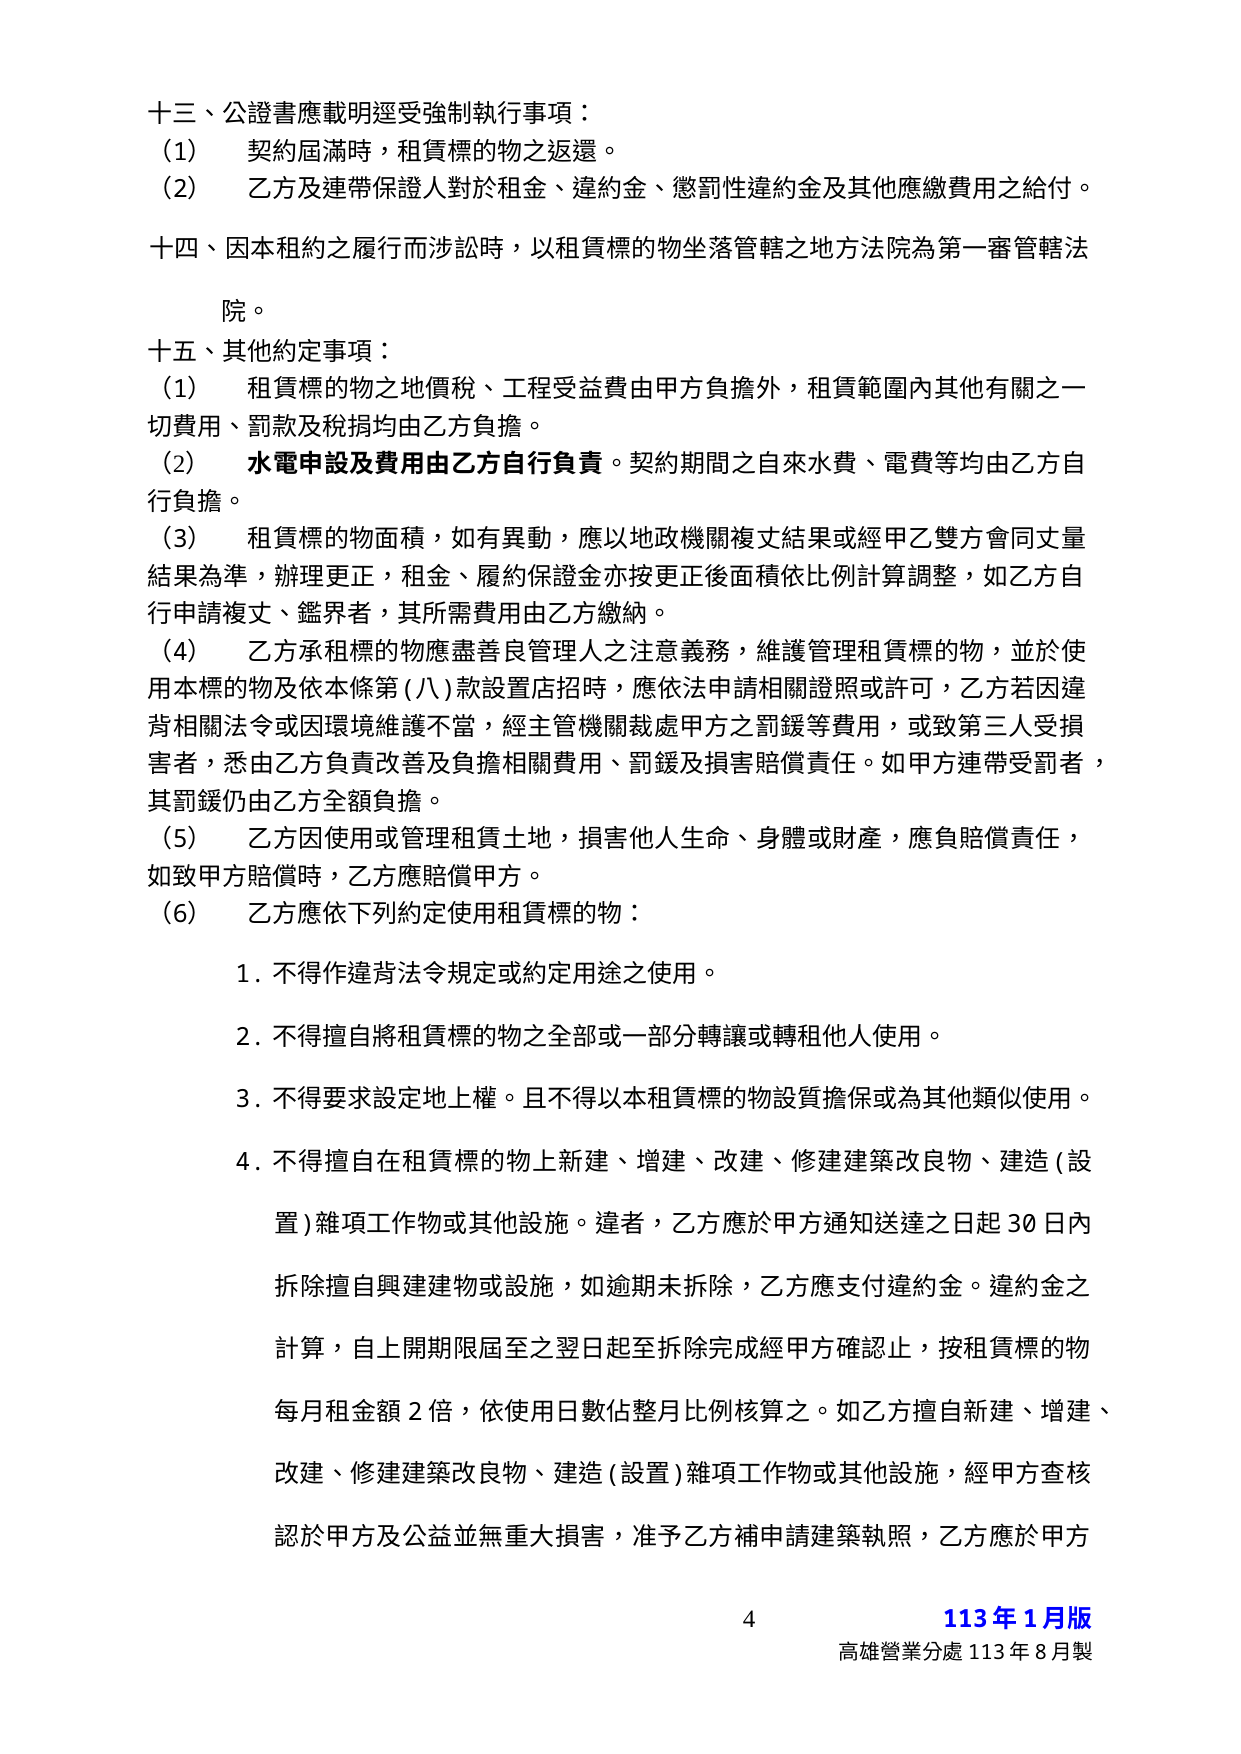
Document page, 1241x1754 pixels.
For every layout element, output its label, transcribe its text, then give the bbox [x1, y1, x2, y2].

text 十三、公證書應載明逕受強制執行事項： [148, 93, 1092, 130]
list 乙方及連帶保證人對於租金、違約金、懲罰性違約金及其他應繳費用之給付。 [148, 168, 1087, 205]
list 契約屆滿時，租賃標的物之返還。 [148, 130, 1087, 168]
list 乙方因使用或管理租賃土地，損害他人生命、身體或財產，應負賠償責任，如致甲方賠償時，乙方應賠償甲方。 [148, 818, 1087, 893]
list 水電申設及費用由乙方自行負責。契約期間之自來水費、電費等均由乙方自行負擔。 [148, 443, 1087, 518]
list 不得要求設定地上權。且不得以本租賃標的物設質擔保或為其他類似使用。 [235, 1055, 1092, 1118]
list 乙方承租標的物應盡善良管理人之注意義務，維護管理租賃標的物，並於使用本標的物及依本條第(八)款設置店招時，應依法申請相關證照或許可，乙方若因違背相關法令或因環境維護不當，經主管機關裁處甲方之罰鍰等費用，或致第三人受損害者，悉由乙方負責改善及負擔相關費用、罰鍰及損害賠償責任。如甲方連帶受罰者，其罰鍰仍由乙方全額負擔。 [148, 630, 1087, 818]
list 不得擅自將租賃標的物之全部或一部分轉讓或轉租他人使用。 [235, 993, 1092, 1055]
list 不得擅自在租賃標的物上新建、增建、改建、修建建築改良物、建造(設置)雜項工作物或其他設施。違者，乙方應於甲方通知送達之日起30日內拆除擅自興建建物或設施，如逾期未拆除，乙方應支付違約金。違約金之計算，自上開期限屆至之翌日起至拆除完成經甲方確認止，按租賃標的物每月租金額2倍，依使用日數佔整月比例核算之。如乙方擅自新建、增建、改建、修建建築改良物、建造(設置)雜項工作物或其他設施，經甲方查核認於甲方及公益並無重大損害，准予乙方補申請建築執照，乙方應於甲方通知送達之日起30日內依本條第九款規定辦理申請建築執照事宜，如因可歸責乙方事由，以致主管機關未核發建築執照，乙方應於甲方通知送達之日起30日內拆除擅自興建建物或設施，回復原約定用途使用。以上如乙方未配合者，甲方得終止租約。租賃土地上地上物如屬違章建築，乙方不得因取得土地承租權而對抗政府之取締。 [235, 1118, 1092, 1555]
list 租賃標的物之地價稅、工程受益費由甲方負擔外，租賃範圍內其他有關之一切費用、罰款及稅捐均由乙方負擔。 [148, 368, 1087, 443]
list 不得作違背法令規定或約定用途之使用。 [235, 930, 1092, 993]
text 十五、其他約定事項： [148, 330, 1092, 368]
text 十四、因本租約之履行而涉訟時，以租賃標的物坐落管轄之地方法院為第一審管轄法院。 [149, 205, 1092, 330]
list 乙方應依下列約定使用租賃標的物： [148, 893, 1087, 930]
list 租賃標的物面積，如有異動，應以地政機關複丈結果或經甲乙雙方會同丈量結果為準，辦理更正，租金、履約保證金亦按更正後面積依比例計算調整，如乙方自行申請複丈、鑑界者，其所需費用由乙方繳納。 [148, 518, 1087, 630]
